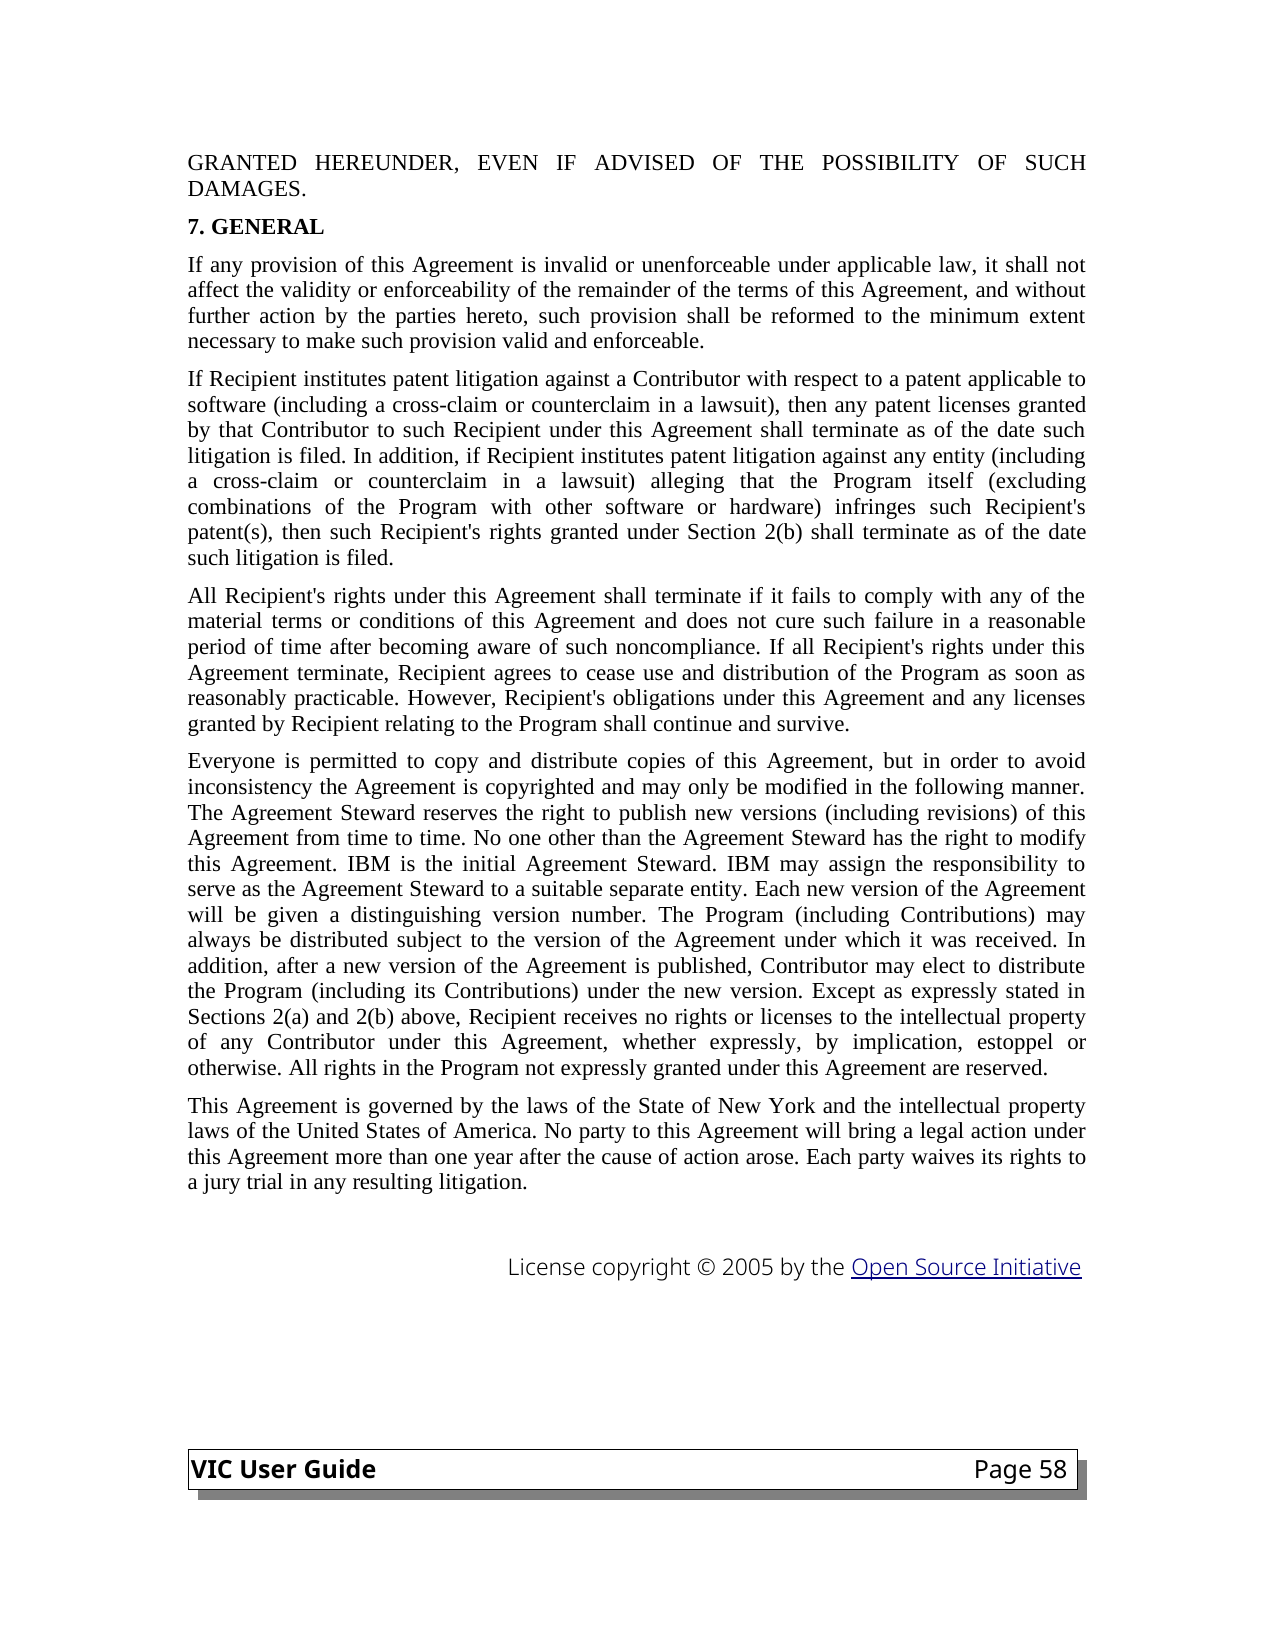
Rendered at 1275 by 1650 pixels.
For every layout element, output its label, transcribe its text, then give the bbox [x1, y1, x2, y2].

text License copyright © 2005 by the Open Source Initiative [187, 1251, 1087, 1282]
text 7. GENERAL [187, 213, 1087, 239]
text If Recipient institutes patent litigation against a Contributor with respect to a patent applicable to software (including a cross-claim or counterclaim in a lawsuit), then any patent licenses granted by that Contributor to such Recipient under this Agreement shall terminate as of the date such litigation is filed. In addition, if Recipient institutes patent litigation against any entity (including a cross-claim or counterclaim in a lawsuit) alleging that the Program itself (excluding combinations of the Program with other software or hardware) infringes such Recipient's patent(s), then such Recipient's rights granted under Section 2(b) shall terminate as of the date such litigation is filed. [187, 366, 1087, 570]
text Everyone is permitted to copy and distribute copies of this Agreement, but in order to avoid inconsistency the Agreement is copyrighted and may only be modified in the following manner. The Agreement Steward reserves the right to publish new versions (including revisions) of this Agreement from time to time. No one other than the Agreement Steward has the right to modify this Agreement. IBM is the initial Agreement Steward. IBM may assign the responsibility to serve as the Agreement Steward to a suitable separate entity. Each new version of the Agreement will be given a distinguishing version number. The Program (including Contributions) may always be distributed subject to the version of the Agreement under which it was received. In addition, after a new version of the Agreement is published, Contributor may elect to distribute the Program (including its Contributions) under the new version. Except as expressly stated in Sections 2(a) and 2(b) above, Recipient receives no rights or licenses to the intellectual property of any Contributor under this Agreement, whether expressly, by implication, estoppel or otherwise. All rights in the Program not expressly granted under this Agreement are reserved. [187, 748, 1087, 1080]
text This Agreement is governed by the laws of the State of New York and the intellectual property laws of the United States of America. No party to this Agreement will bring a legal action under this Agreement more than one year after the cause of action arose. Each party waives its rights to a jury trial in any resulting litigation. [187, 1093, 1087, 1195]
text If any provision of this Agreement is invalid or unenforceable under applicable law, it shall not affect the validity or enforceability of the remainder of the terms of this Agreement, and without further action by the parties hereto, such provision shall be reformed to the minimum extent necessary to make such provision valid and enforceable. [187, 252, 1087, 354]
text GRANTED HEREUNDER, EVEN IF ADVISED OF THE POSSIBILITY OF SUCH DAMAGES. [187, 150, 1087, 201]
text All Recipient's rights under this Agreement shall terminate if it fails to comply with any of the material terms or conditions of this Agreement and does not cure such failure in a reasonable period of time after becoming aware of such noncompliance. If all Recipient's rights under this Agreement terminate, Recipient agrees to cease use and distribution of the Program as soon as reasonably practicable. However, Recipient's obligations under this Agreement and any licenses granted by Recipient relating to the Program shall continue and survive. [187, 583, 1087, 736]
